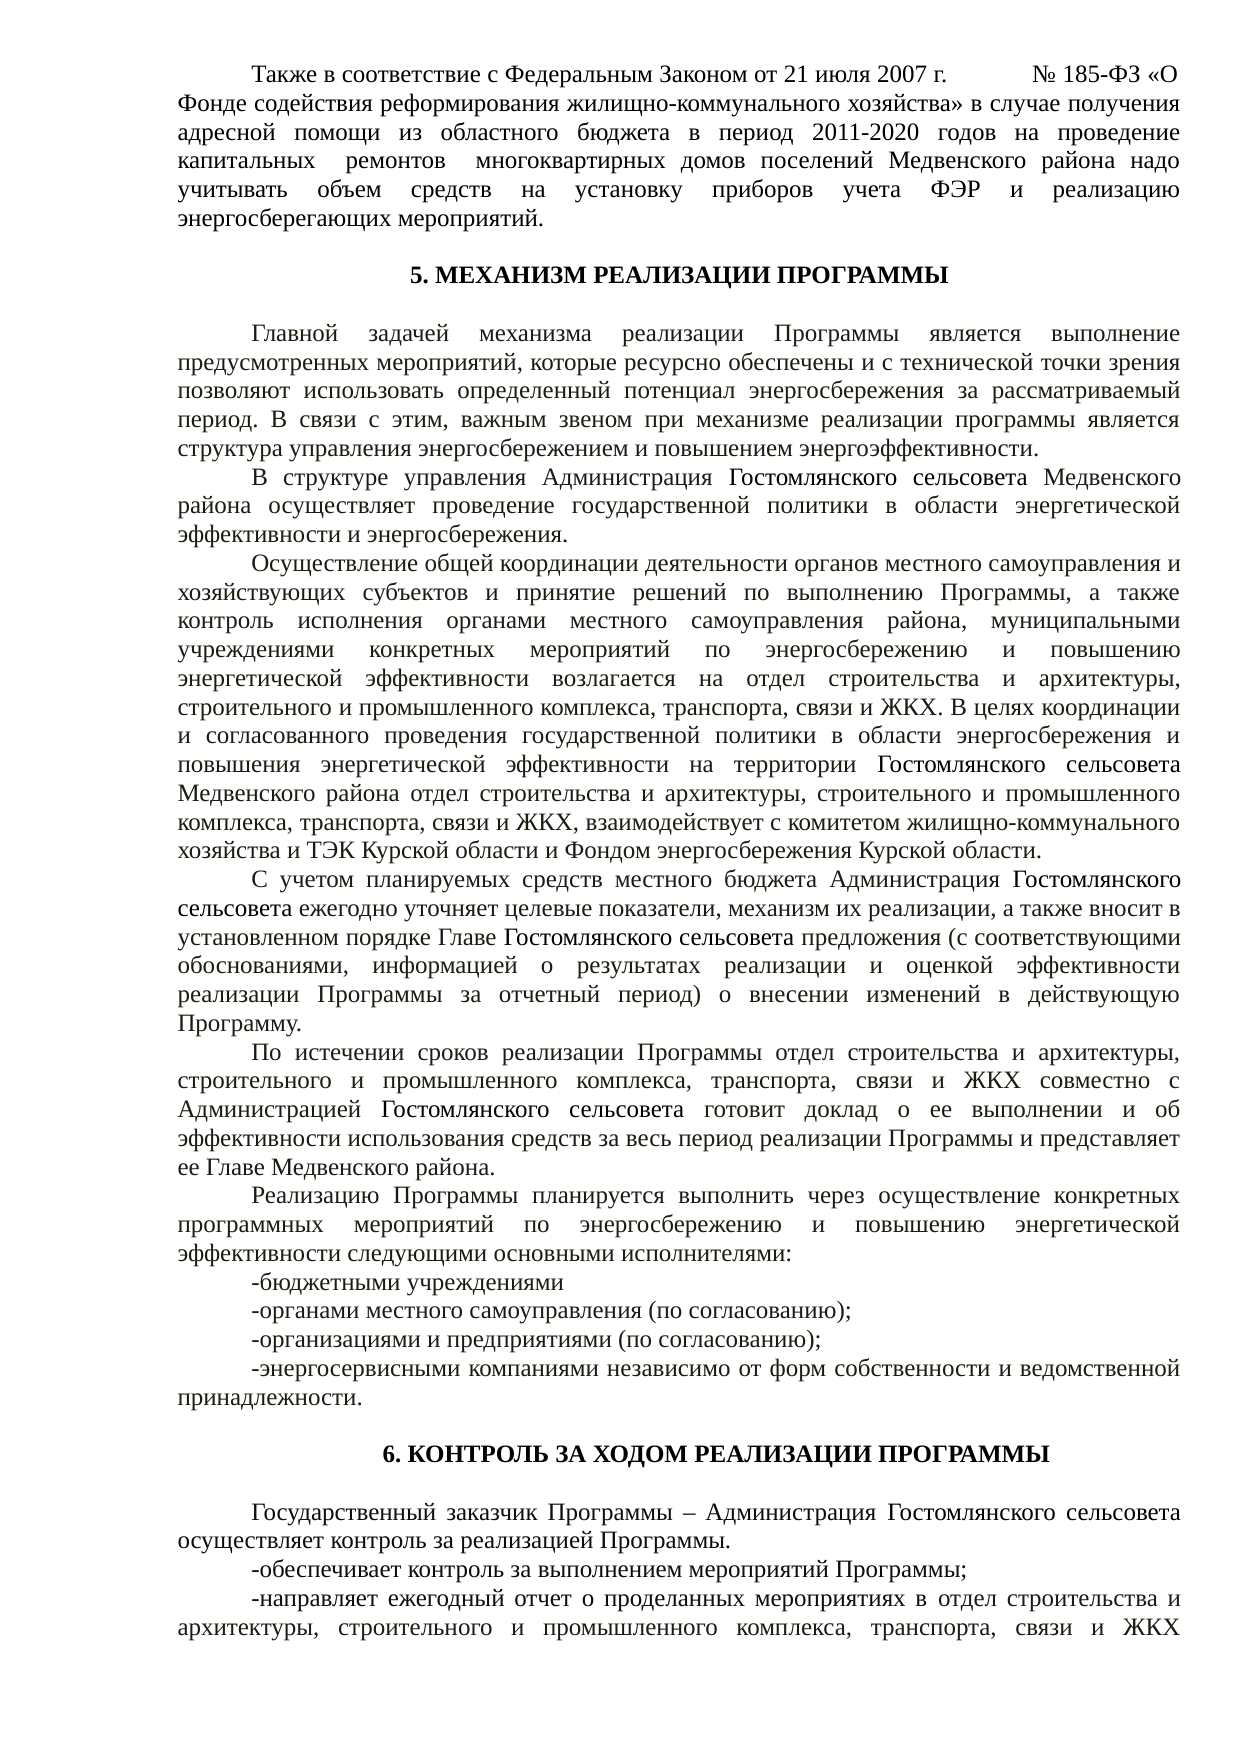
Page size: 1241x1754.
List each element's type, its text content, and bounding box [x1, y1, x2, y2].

text -органами местного самоуправления (по согласованию); [177, 1295, 1181, 1324]
text -направляет ежегодный отчет о проделанных мероприятиях в отдел строительства и архитектуры, строительного и промышленного комплекса, транспорта, связи и ЖКХ [177, 1583, 1181, 1640]
text -обеспечивает контроль за выполнением мероприятий Программы; [177, 1554, 1181, 1583]
text 6. КОНТРОЛЬ ЗА ХОДОМ РЕАЛИЗАЦИИ ПРОГРАММЫ [177, 1439, 1181, 1468]
text С учетом планируемых средств местного бюджета Администрация Гостомлянского сельсовета ежегодно уточняет целевые показатели, механизм их реализации, а также вносит в установленном порядке Главе Гостомлянского сельсовета предложения (с соответствующими обоснованиями, информацией о результатах реализации и оценкой эффективности реализации Программы за отчетный период) о внесении изменений в действующую Программу. [177, 864, 1181, 1037]
text Главной задачей механизма реализации Программы является выполнение предусмотренных мероприятий, которые ресурсно обеспечены и с технической точки зрения позволяют использовать определенный потенциал энергосбережения за рассматриваемый период. В связи с этим, важным звеном при механизме реализации программы является структура управления энергосбережением и повышением энергоэффективности. [177, 318, 1181, 462]
text В структуре управления Администрация Гостомлянского сельсовета Медвенского района осуществляет проведение государственной политики в области энергетической эффективности и энергосбережения. [177, 462, 1181, 548]
text -организациями и предприятиями (по согласованию); [177, 1324, 1181, 1353]
text 5. МЕХАНИЗМ РЕАЛИЗАЦИИ ПРОГРАММЫ [177, 260, 1181, 289]
text Осуществление общей координации деятельности органов местного самоуправления и хозяйствующих субъектов и принятие решений по выполнению Программы, а также контроль исполнения органами местного самоуправления района, муниципальными учреждениями конкретных мероприятий по энергосбережению и повышению энергетической эффективности возлагается на отдел строительства и архитектуры, строительного и промышленного комплекса, транспорта, связи и ЖКХ. В целях координации и согласованного проведения государственной политики в области энергосбережения и повышения энергетической эффективности на территории Гостомлянского сельсовета Медвенского района отдел строительства и архитектуры, строительного и промышленного комплекса, транспорта, связи и ЖКХ, взаимодействует с комитетом жилищно-коммунального хозяйства и ТЭК Курской области и Фондом энергосбережения Курской области. [177, 548, 1181, 864]
text -энергосервисными компаниями независимо от форм собственности и ведомственной принадлежности. [177, 1353, 1181, 1410]
text Государственный заказчик Программы – Администрация Гостомлянского сельсовета осуществляет контроль за реализацией Программы. [177, 1497, 1181, 1554]
text Реализацию Программы планируется выполнить через осуществление конкретных программных мероприятий по энергосбережению и повышению энергетической эффективности следующими основными исполнителями: [177, 1180, 1181, 1267]
text Также в соответствие с Федеральным Законом от 21 июля 2007 г. № 185-ФЗ «О Фонде содействия реформирования жилищно-коммунального хозяйства» в случае получения адресной помощи из областного бюджета в период 2011-2020 годов на проведение капитальных ремонтов многоквартирных домов поселений Медвенского района надо учитывать объем средств на установку приборов учета ФЭР и реализацию энергосберегающих мероприятий. [177, 59, 1181, 232]
text -бюджетными учреждениями [177, 1267, 1181, 1295]
text По истечении сроков реализации Программы отдел строительства и архитектуры, строительного и промышленного комплекса, транспорта, связи и ЖКХ совместно с Администрацией Гостомлянского сельсовета готовит доклад о ее выполнении и об эффективности использования средств за весь период реализации Программы и представляет ее Главе Медвенского района. [177, 1037, 1181, 1180]
